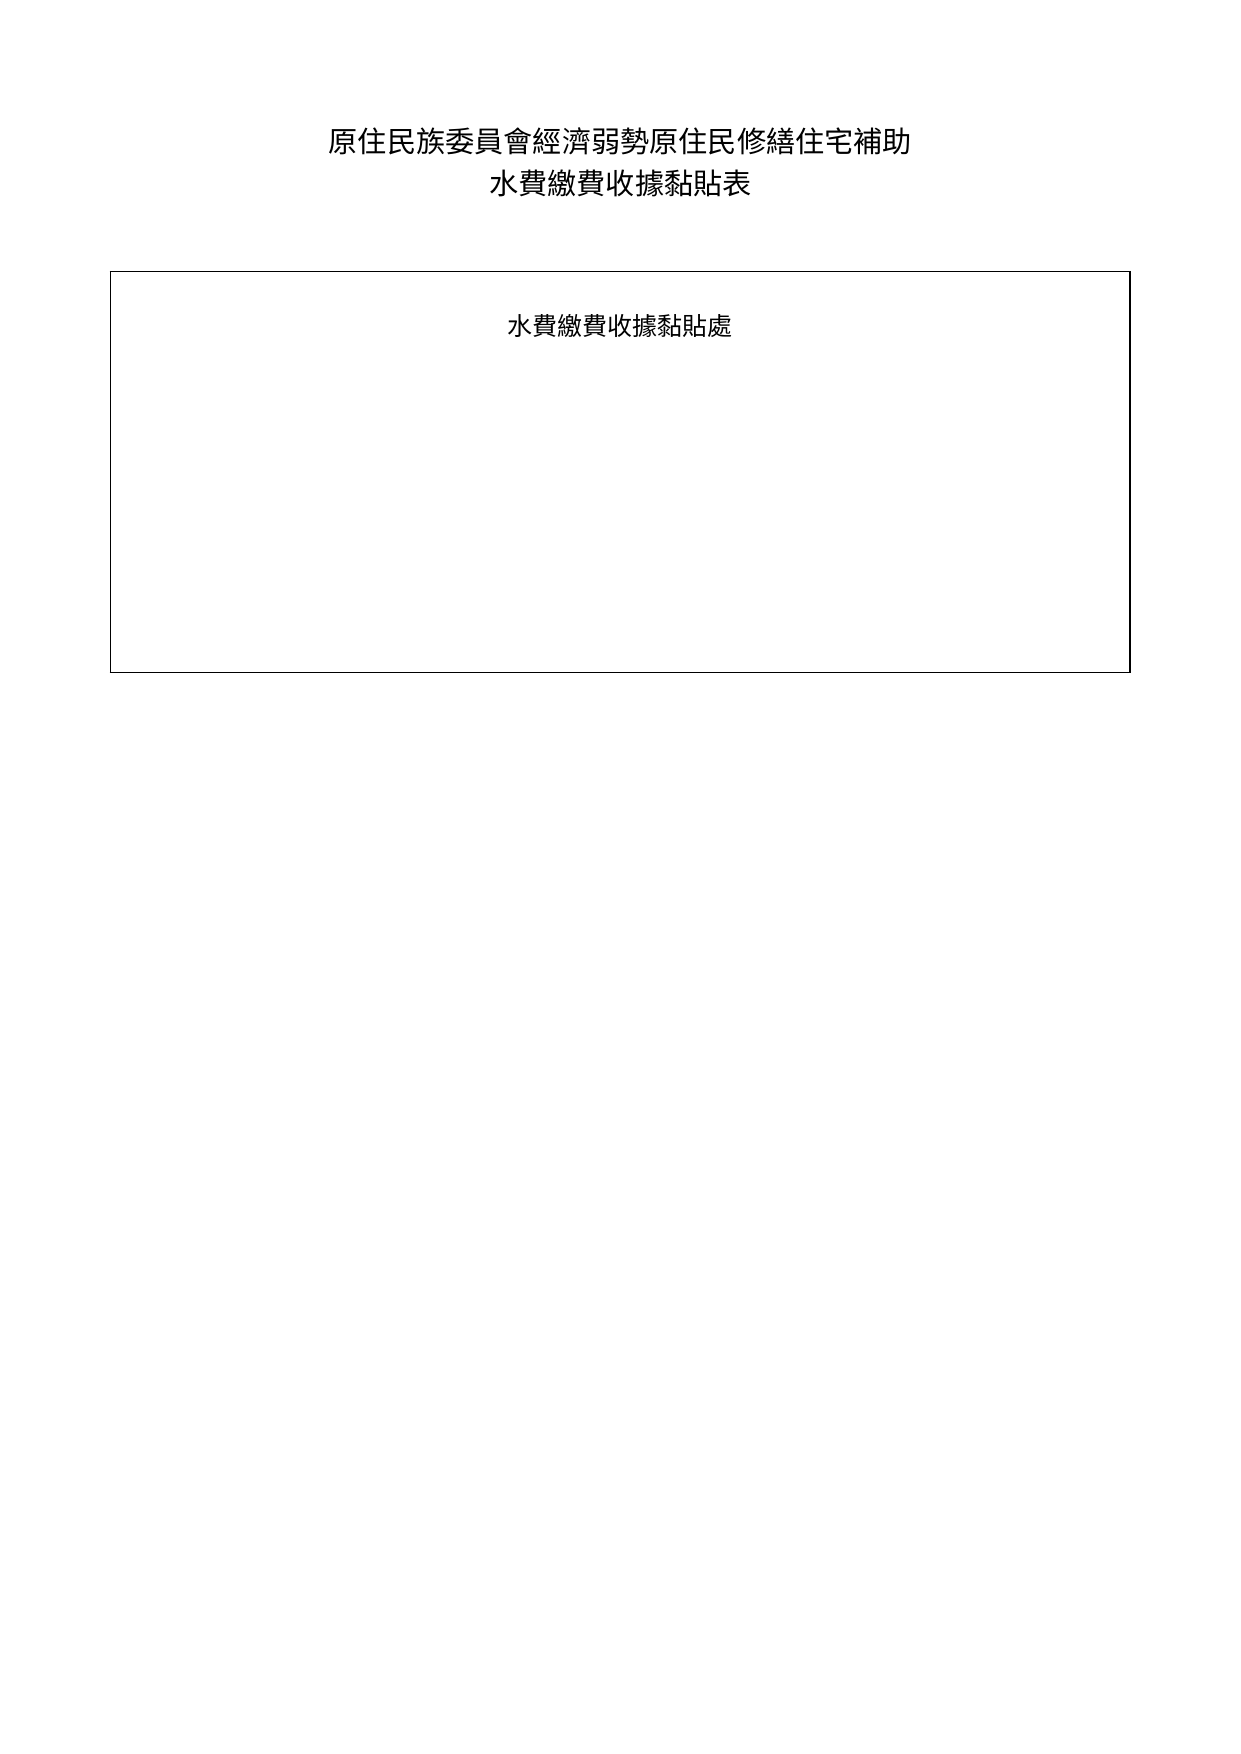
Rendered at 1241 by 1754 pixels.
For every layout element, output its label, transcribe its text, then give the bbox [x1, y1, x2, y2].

text 原住民族委員會經濟弱勢原住民修繕住宅補助 [118, 118, 1122, 160]
table_header 水費繳費收據黏貼處 [111, 272, 1129, 672]
text 水費繳費收據黏貼表 [118, 160, 1122, 203]
